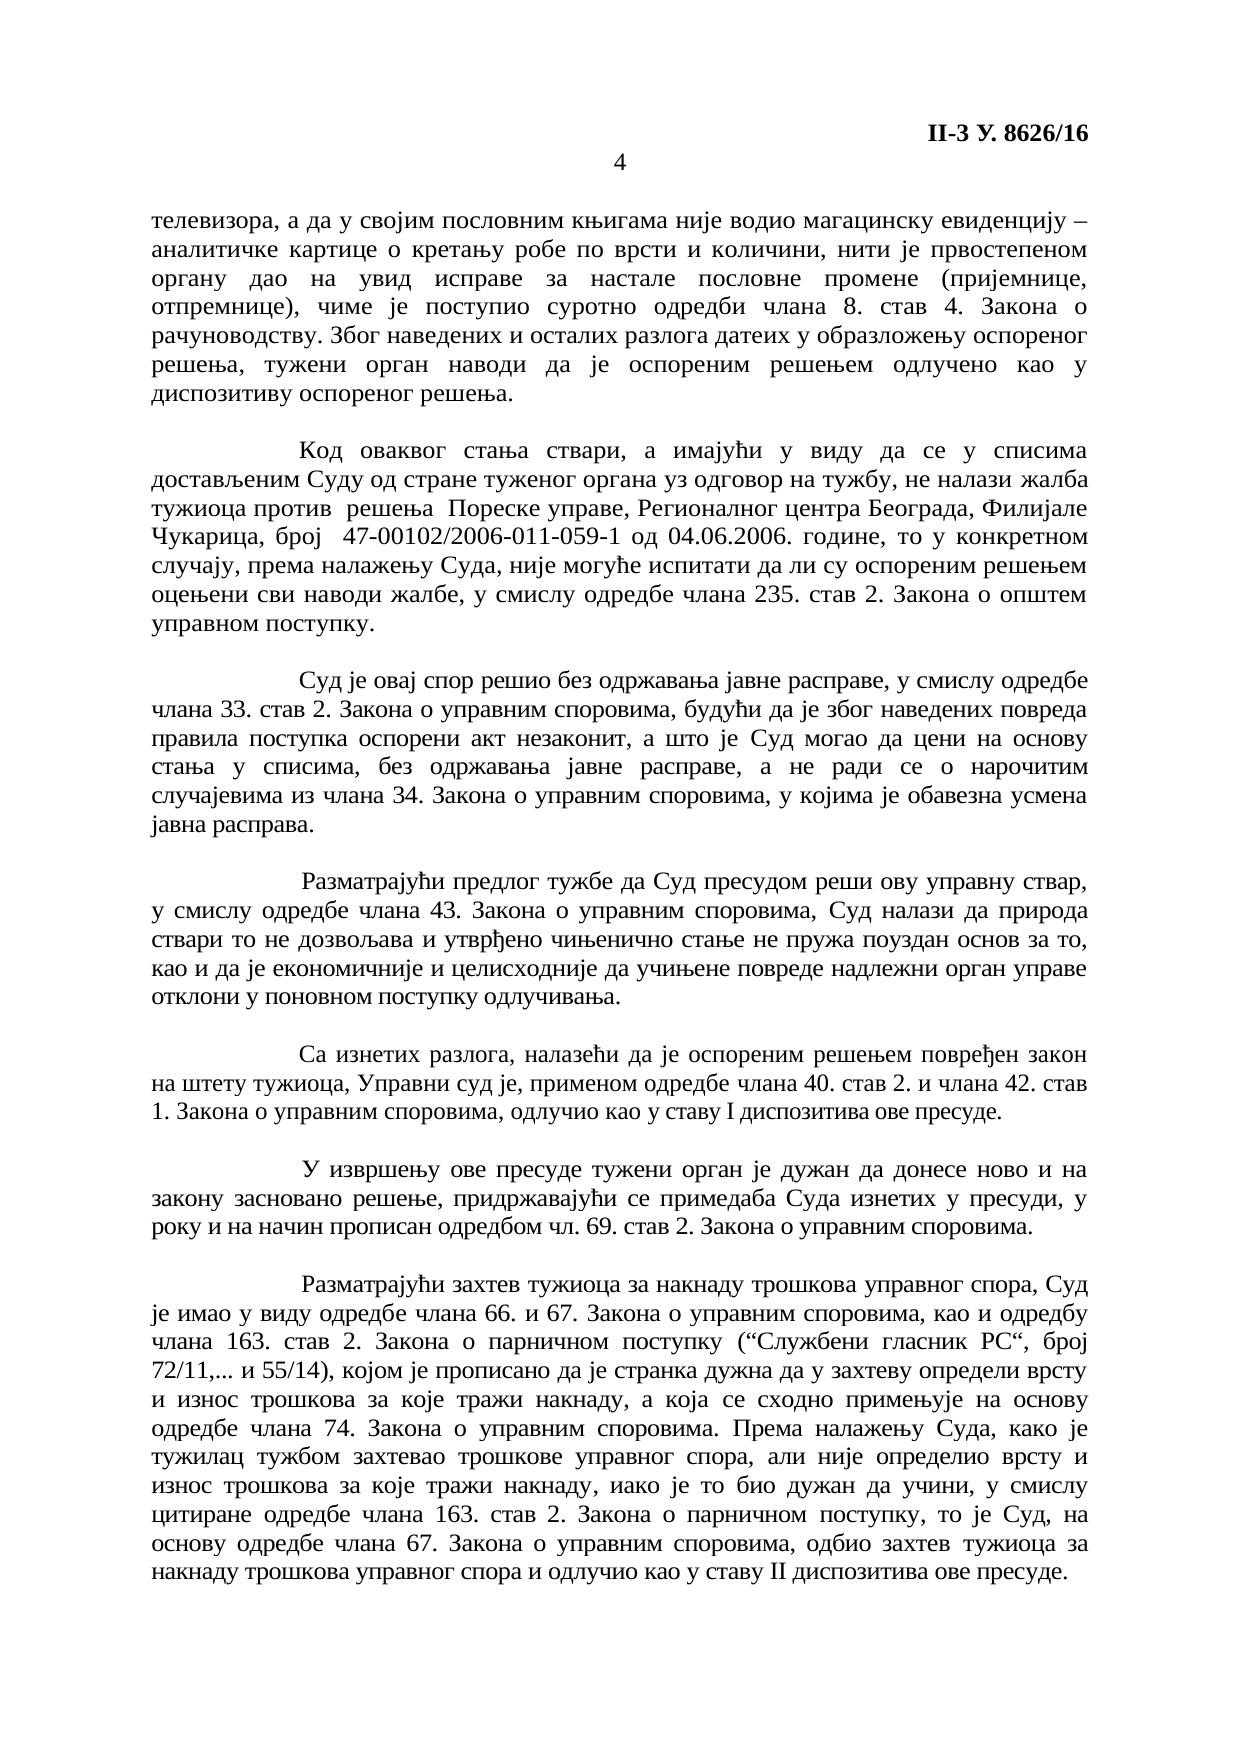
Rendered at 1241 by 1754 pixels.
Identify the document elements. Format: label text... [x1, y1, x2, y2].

text Разматрајући захтев тужиоца за накнаду трошкова управног спора, Суд је имао у виду одредбе члана 66. и 67. Закона о управним споровима, као и одредбу члана 163. став 2. Закона о парничном поступку (“Службени гласник РС“, број 72/11,... и 55/14), којом је прописано да је странка дужна да у захтеву определи врсту и износ трошкова за које тражи накнаду, а која се сходно примењује на основу одредбе члана 74. Закона о управним споровима. Према налажењу Суда, како је тужилац тужбом захтевао трошкове управног спора, али није определио врсту и износ трошкова за које тражи накнаду, иако је то био дужан да учини, у смислу цитиране одредбе члана 163. став 2. Закона о парничном поступку, то је Суд, на основу одредбе члана 67. Закона о управним споровима, одбио захтев тужиоца за накнаду трошкова управног спора и одлучио као у ставу II диспозитива ове пресуде. [151, 1269, 1088, 1585]
text Са изнетих разлога, налазећи да je оспореним решењем повређен закон на штету тужиоца, Управни суд је, применом одредбе члана 40. став 2. и члана 42. став 1. Закона о управним споровима, одлучио као у ставу I диспозитивa ове пресуде. [151, 1039, 1088, 1125]
text телевизора, а да у својим пословним књигама није водио магацинску евиденцију – аналитичке картице о кретању робе по врсти и количини, нити је првостепеном органу дао на увид исправе за настале пословне промене (пријемнице, отпремнице), чиме је поступио сурoтно одредби члана 8. став 4. Закона о рачуноводству. Због наведених и осталих разлога датеих у образложењу оспореног решења, тужени орган наводи да је оспореним решењем одлучено као у диспозитиву оспореног решења. [151, 205, 1088, 406]
text У извршењу ове пресуде тужени орган је дужан да донесе ново и на закону засновано решење, придржавајући се примедаба Суда изнетих у пресуди, у року и на начин прописан одредбом чл. 69. став 2. Закона о управним споровима. [151, 1154, 1088, 1240]
text Код оваквог стања ствари, а имајући у виду да се у списима достављеним Суду од стране туженог органа уз одговор на тужбу, не налази жалба тужиоца против решења Пореске управе, Регионалног центра Београда, Филијале Чукарица, број 47-00102/2006-011-059-1 од 04.06.2006. године, то у конкретном случају, према налажењу Суда, није могуће испитати да ли су оспореним решењем оцењени сви наводи жалбе, у смислу одредбе члана 235. став 2. Закона о општем управном поступку. [151, 435, 1088, 636]
text Суд је овај спор решио без одржавања јавне расправе, у смислу одредбе члана 33. став 2. Закона о управним споровима, будући да је због наведених повреда правила поступка оспорени акт незаконит, а што је Суд могао да цени на основу стања у списима, без одржавања јавне расправе, а не ради се о нарочитим случајевима из члана 34. Закона о управним споровима, у којима је обавезна усмена јавна расправа. [151, 665, 1088, 838]
text Разматрајући предлог тужбе да Суд пресудом реши ову управну ствар, у смислу одредбе члана 43. Закона о управним споровима, Суд налази да природа ствари то не дозвољава и утврђено чињенично стање не пружа поуздан основ за то, као и да је економичније и целисходније да учињене повреде надлежни орган управе отклони у поновном поступку одлучивања. [151, 866, 1088, 1010]
